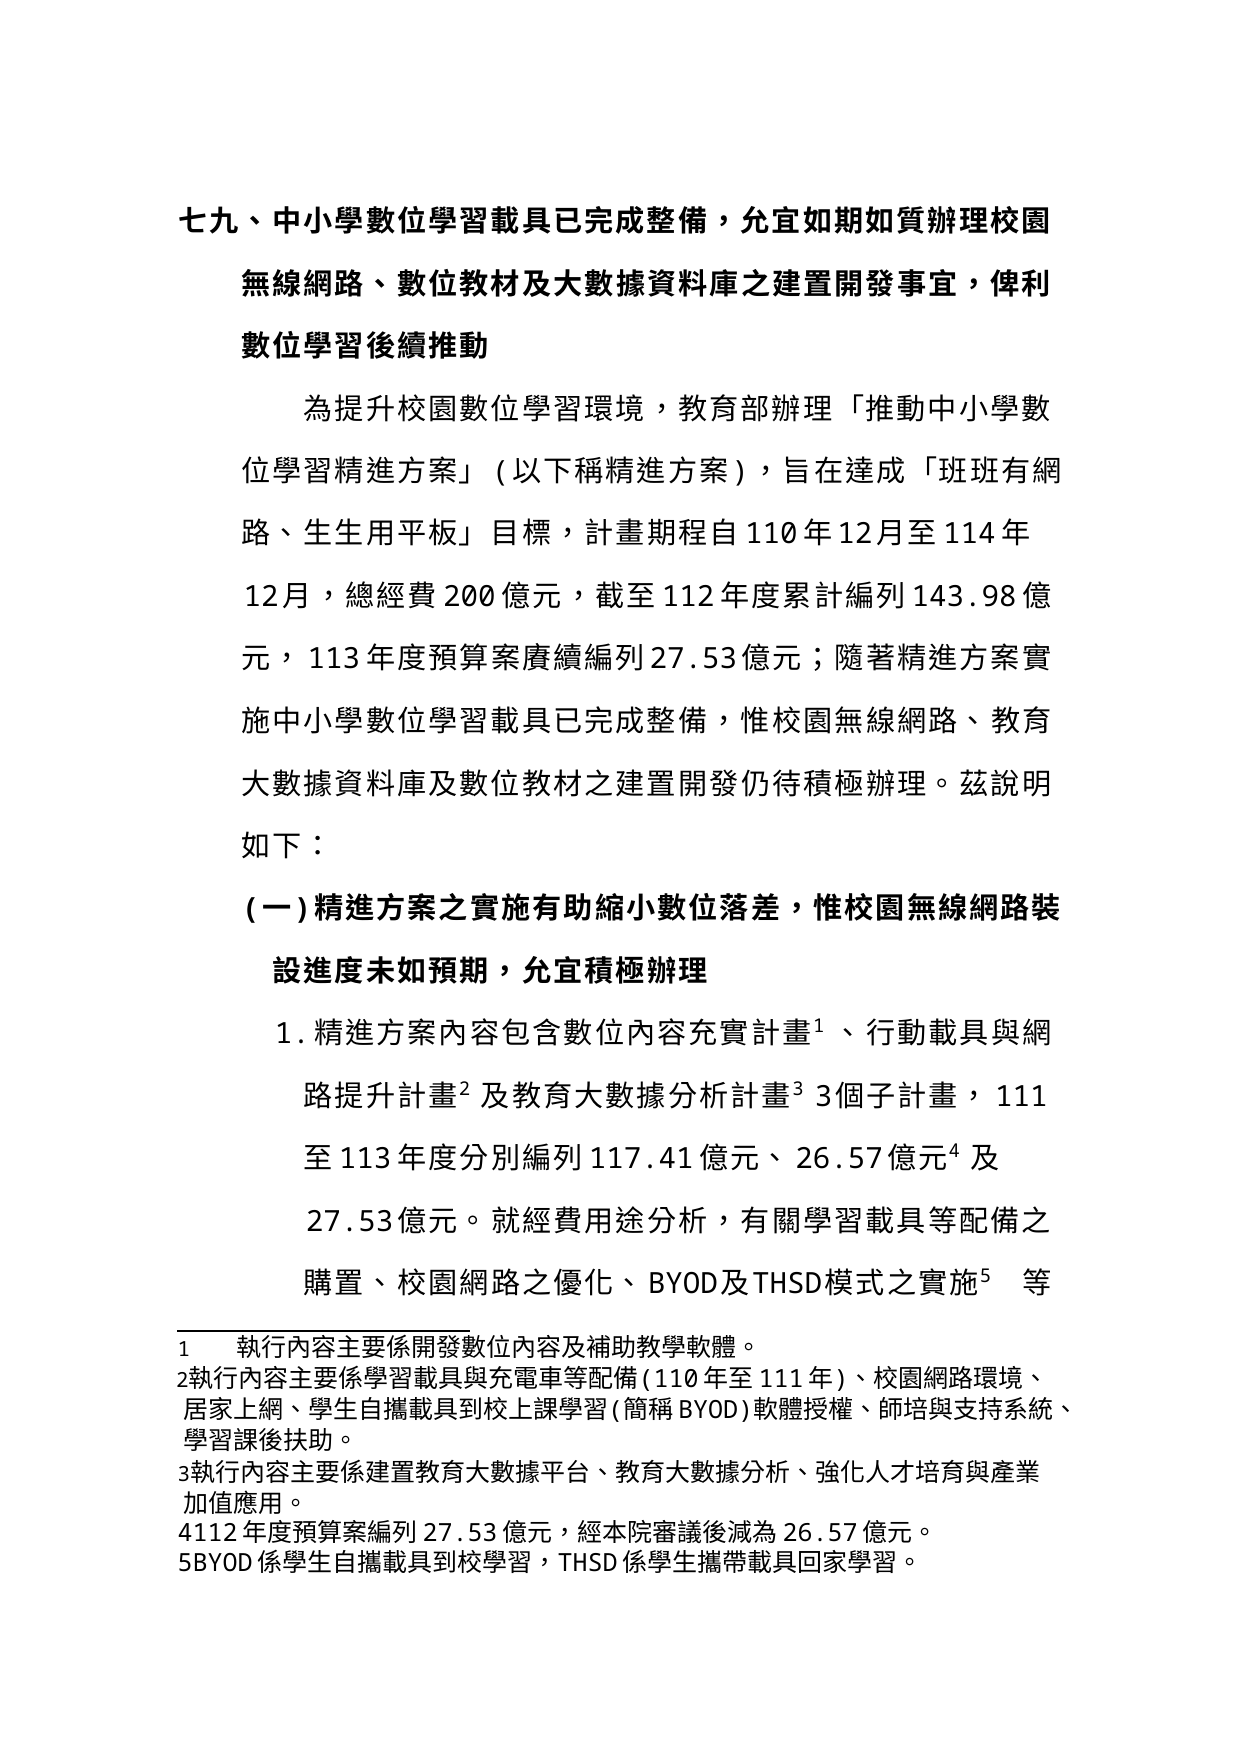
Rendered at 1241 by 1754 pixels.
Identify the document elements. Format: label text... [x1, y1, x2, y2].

text 1.精進方案內容包含數位內容充實計畫、行動載具與網路提升計畫及教育大數據分析計畫3個子計畫，111至113年度分別編列117.41億元、26.57億元及27.53億元。就經費用途分析，有關學習載具等配備之購置、校園網路之優化、BYOD及THSD模式之實施 等硬體相關設施為114.36億元，開發及充實數位教材等應用服務為56億元，至師資培育、課後扶助、大數據分析等數位素養之提升為29.64億元；爰精進方案主要仍用以縮小第1層數位落差(詳表1)。 [266, 990, 1063, 1302]
text (一)精進方案之實施有助縮小數位落差，惟校園無線網路裝設進度未如預期，允宜積極辦理 [236, 865, 1063, 990]
text 執行內容主要係建置教育大數據平台、教育大數據分析、強化人才培育與產業加值應用。 [177, 1456, 1063, 1518]
text BYOD係學生自攜載具到校學習，THSD係學生攜帶載具回家學習。 [177, 1548, 1063, 1577]
text 執行內容主要係學習載具與充電車等配備(110年至111年)、校園網路環境、居家上網、學生自攜載具到校上課學習(簡稱BYOD)軟體授權、師培與支持系統、學習課後扶助。 [176, 1362, 1063, 1456]
text 112年度預算案編列27.53億元，經本院審議後減為26.57億元。 [177, 1518, 1063, 1548]
text 為提升校園數位學習環境，教育部辦理「推動中小學數位學習精進方案」(以下稱精進方案)，旨在達成「班班有網路、生生用平板」目標，計畫期程自110年12月至114年12月，總經費200億元，截至112年度累計編列143.98億元，113年度預算案賡續編列27.53億元；隨著精進方案實施中小學數位學習載具已完成整備，惟校園無線網路、教育大數據資料庫及數位教材之建置開發仍待積極辦理。茲說明如下： [236, 365, 1063, 865]
text 七九、中小學數位學習載具已完成整備，允宜如期如質辦理校園無線網路、數位教材及大數據資料庫之建置開發事宜，俾利數位學習後續推動 [177, 177, 1063, 365]
text 執行內容主要係開發數位內容及補助教學軟體。 [177, 1331, 1063, 1362]
